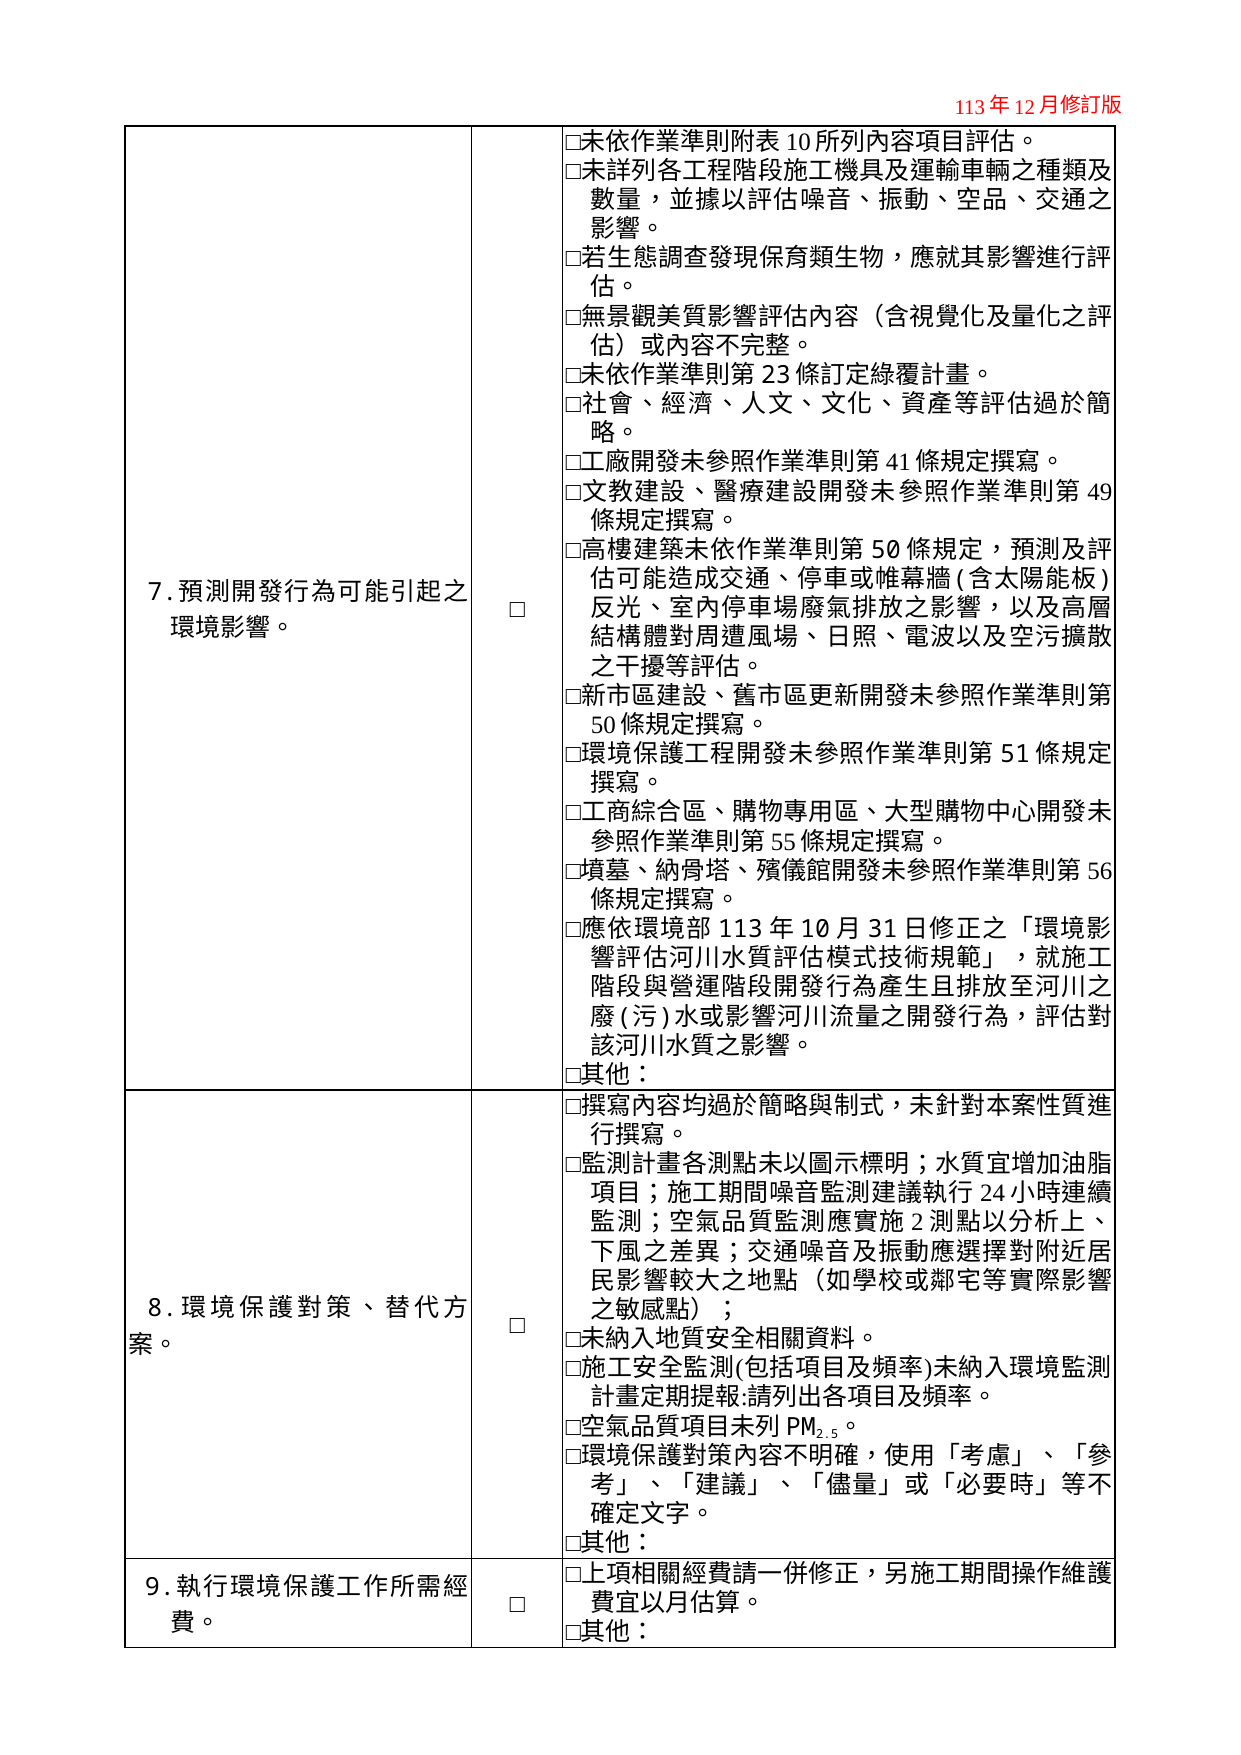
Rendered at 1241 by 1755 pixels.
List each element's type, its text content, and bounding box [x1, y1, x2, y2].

table_cell 8.環境保護對策、替代方案。 [126, 1091, 471, 1557]
table_cell □撰寫內容均過於簡略與制式，未針對本案性質進行撰寫。 □監測計畫各測點未以圖示標明；水質宜增加油脂項目；施工期間噪音監測建議執行24小時連續監測；空氣品質監測應實施2測點以分析上、下風之差異；交通噪音及振動應選擇對附近居民影響較大之地點（如學校或鄰宅等實際影響之敏感點）； □未納入地質安全相關資料。 □施工安全監測(包括項目及頻率)未納入環境監測計畫定期提報:請列出各項目及頻率。 □空氣品質項目未列PM2.5。 □環境保護對策內容不明確，使用「考慮」、「參考」、「建議」、「儘量」或「必要時」等不確定文字。 □其他： [563, 1091, 1114, 1557]
table_cell □未依作業準則附表10所列內容項目評估。 □未詳列各工程階段施工機具及運輸車輛之種類及數量，並據以評估噪音、振動、空品、交通之影響。 □若生態調查發現保育類生物，應就其影響進行評估。 □無景觀美質影響評估內容（含視覺化及量化之評估）或內容不完整。 □未依作業準則第23條訂定綠覆計畫。 □社會、經濟、人文、文化、資產等評估過於簡略。 □工廠開發未參照作業準則第41條規定撰寫。 □文教建設、醫療建設開發未參照作業準則第49條規定撰寫。 □高樓建築未依作業準則第50條規定，預測及評估可能造成交通、停車或帷幕牆(含太陽能板)反光、室內停車場廢氣排放之影響，以及高層結構體對周遭風場、日照、電波以及空污擴散之干擾等評估。 □新市區建設、舊市區更新開發未參照作業準則第50條規定撰寫。 □環境保護工程開發未參照作業準則第51條規定撰寫。 □工商綜合區、購物專用區、大型購物中心開發未參照作業準則第55條規定撰寫。 □墳墓、納骨塔、殯儀館開發未參照作業準則第56條規定撰寫。 □應依環境部113年10月31日修正之「環境影響評估河川水質評估模式技術規範」，就施工階段與營運階段開發行為產生且排放至河川之廢(污)水或影響河川流量之開發行為，評估對該河川水質之影響。 □其他： [563, 127, 1114, 1089]
table_cell □ [472, 127, 562, 1089]
table_cell 7.預測開發行為可能引起之環境影響。 [126, 127, 471, 1089]
table_cell 9.執行環境保護工作所需經費。 [126, 1559, 471, 1646]
table_cell □ [472, 1559, 562, 1646]
table_cell □上項相關經費請一併修正，另施工期間操作維護費宜以月估算。 □其他： [563, 1559, 1114, 1646]
table_cell □ [472, 1091, 562, 1557]
